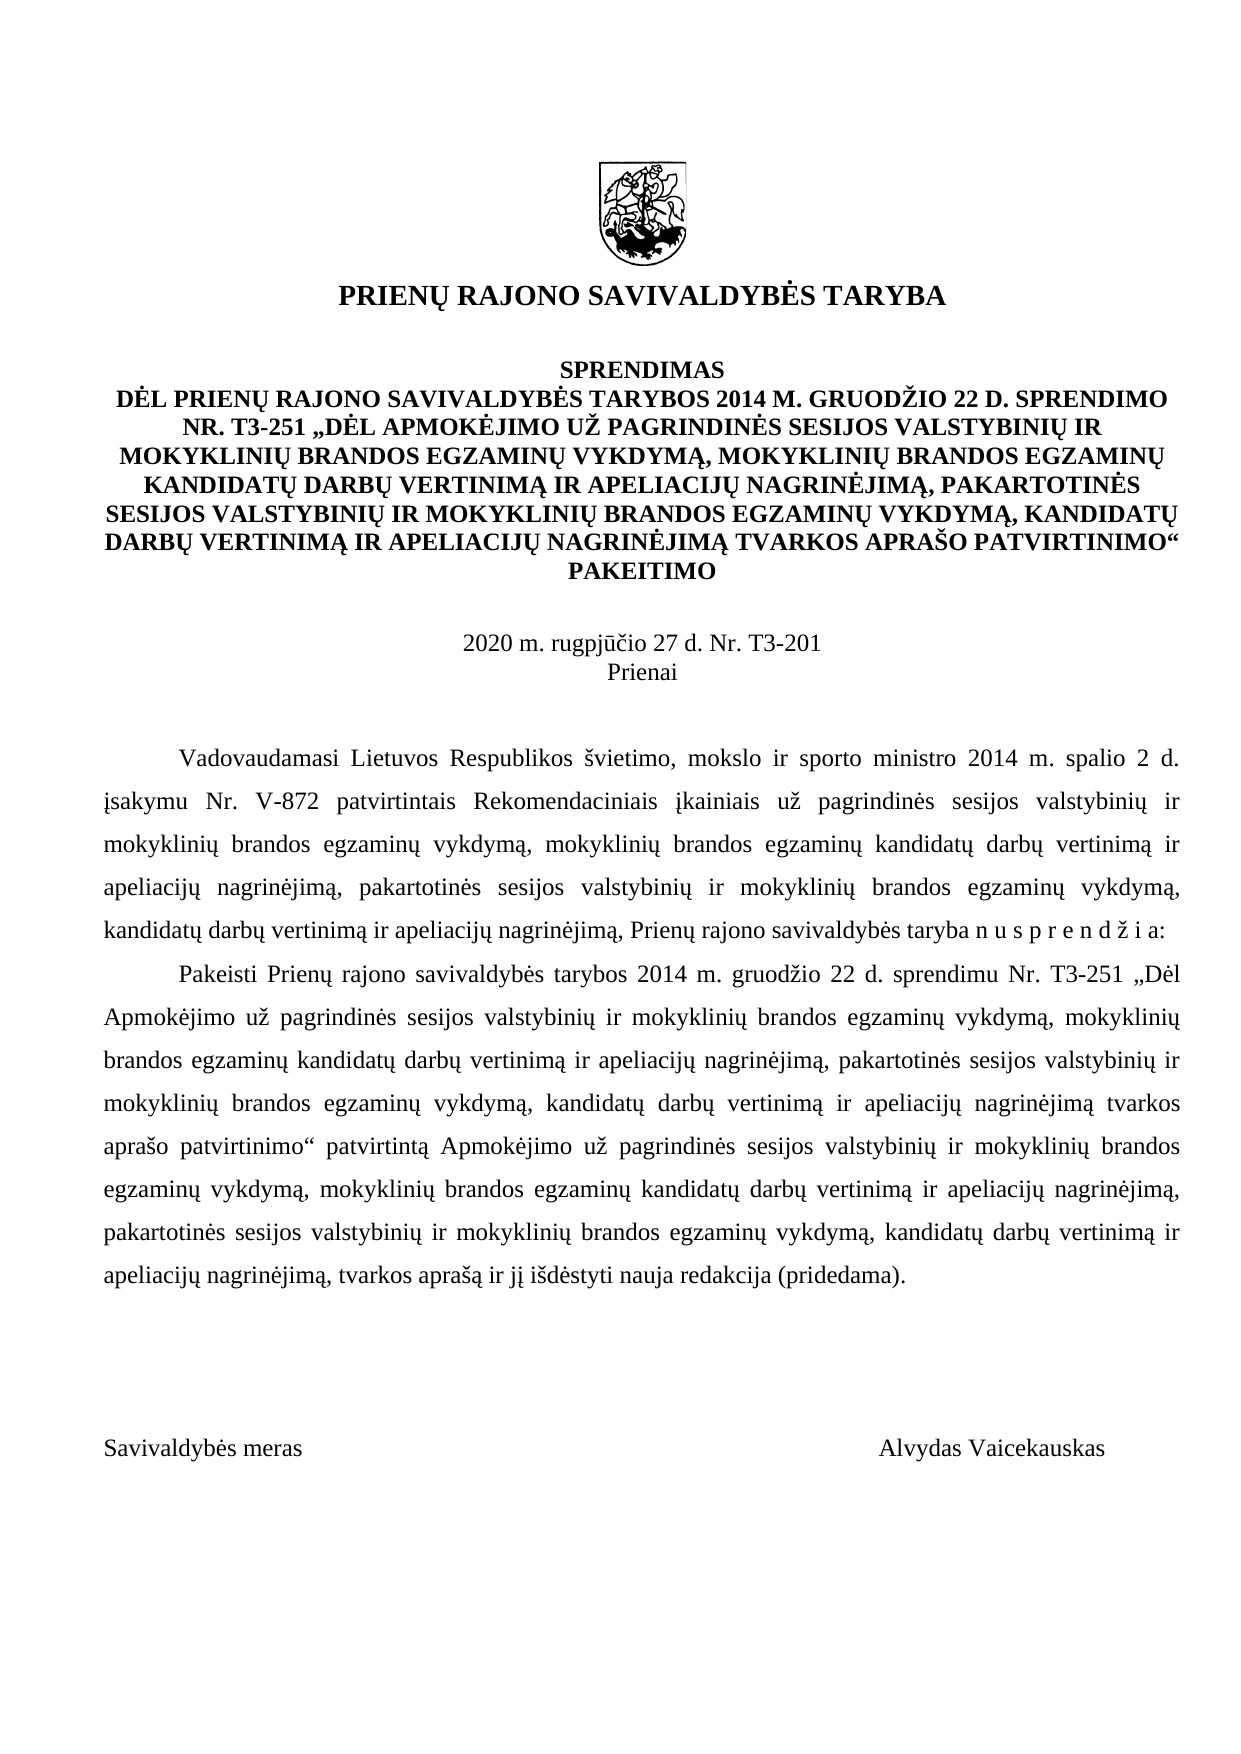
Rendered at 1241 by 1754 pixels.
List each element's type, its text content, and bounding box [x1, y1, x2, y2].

text PRIENŲ RAJONO SAVIVALDYBĖS TARYBA [103, 278, 1181, 312]
text Prienai [103, 657, 1181, 686]
text Pakeisti Prienų rajono savivaldybės tarybos 2014 m. gruodžio 22 d. sprendimu Nr. T3-251 „Dėl Apmokėjimo už pagrindinės sesijos valstybinių ir mokyklinių brandos egzaminų vykdymą, mokyklinių brandos egzaminų kandidatų darbų vertinimą ir apeliacijų nagrinėjimą, pakartotinės sesijos valstybinių ir mokyklinių brandos egzaminų vykdymą, kandidatų darbų vertinimą ir apeliacijų nagrinėjimą tvarkos aprašo patvirtinimo“ patvirtintą Apmokėjimo už pagrindinės sesijos valstybinių ir mokyklinių brandos egzaminų vykdymą, mokyklinių brandos egzaminų kandidatų darbų vertinimą ir apeliacijų nagrinėjimą, pakartotinės sesijos valstybinių ir mokyklinių brandos egzaminų vykdymą, kandidatų darbų vertinimą ir apeliacijų nagrinėjimą, tvarkos aprašą ir jį išdėstyti nauja redakcija (pridedama). [103, 959, 1181, 1289]
text Savivaldybės meras Alvydas Vaicekauskas [103, 1433, 1181, 1462]
text SPRENDIMAS [103, 355, 1181, 384]
text 2020 m. rugpjūčio 27 d. Nr. T3-201 [103, 628, 1181, 657]
text Vadovaudamasi Lietuvos Respublikos švietimo, mokslo ir sporto ministro 2014 m. spalio 2 d. įsakymu Nr. V-872 patvirtintais Rekomendaciniais įkainiais už pagrindinės sesijos valstybinių ir mokyklinių brandos egzaminų vykdymą, mokyklinių brandos egzaminų kandidatų darbų vertinimą ir apeliacijų nagrinėjimą, pakartotinės sesijos valstybinių ir mokyklinių brandos egzaminų vykdymą, kandidatų darbų vertinimą ir apeliacijų nagrinėjimą, Prienų rajono savivaldybės taryba n u s p r e n d ž i a: [103, 743, 1181, 944]
text DĖL PRIENŲ RAJONO SAVIVALDYBĖS TARYBOS 2014 M. GRUODŽIO 22 D. SPRENDIMO NR. T3-251 „DĖL APMOKĖJIMO UŽ PAGRINDINĖS SESIJOS VALSTYBINIŲ IR MOKYKLINIŲ BRANDOS EGZAMINŲ VYKDYMĄ, MOKYKLINIŲ BRANDOS EGZAMINŲ KANDIDATŲ DARBŲ VERTINIMĄ IR APELIACIJŲ NAGRINĖJIMĄ, PAKARTOTINĖS SESIJOS VALSTYBINIŲ IR MOKYKLINIŲ BRANDOS EGZAMINŲ VYKDYMĄ, KANDIDATŲ DARBŲ VERTINIMĄ IR APELIACIJŲ NAGRINĖJIMĄ TVARKOS APRAŠO PATVIRTINIMO“ PAKEITIMO [103, 384, 1181, 585]
